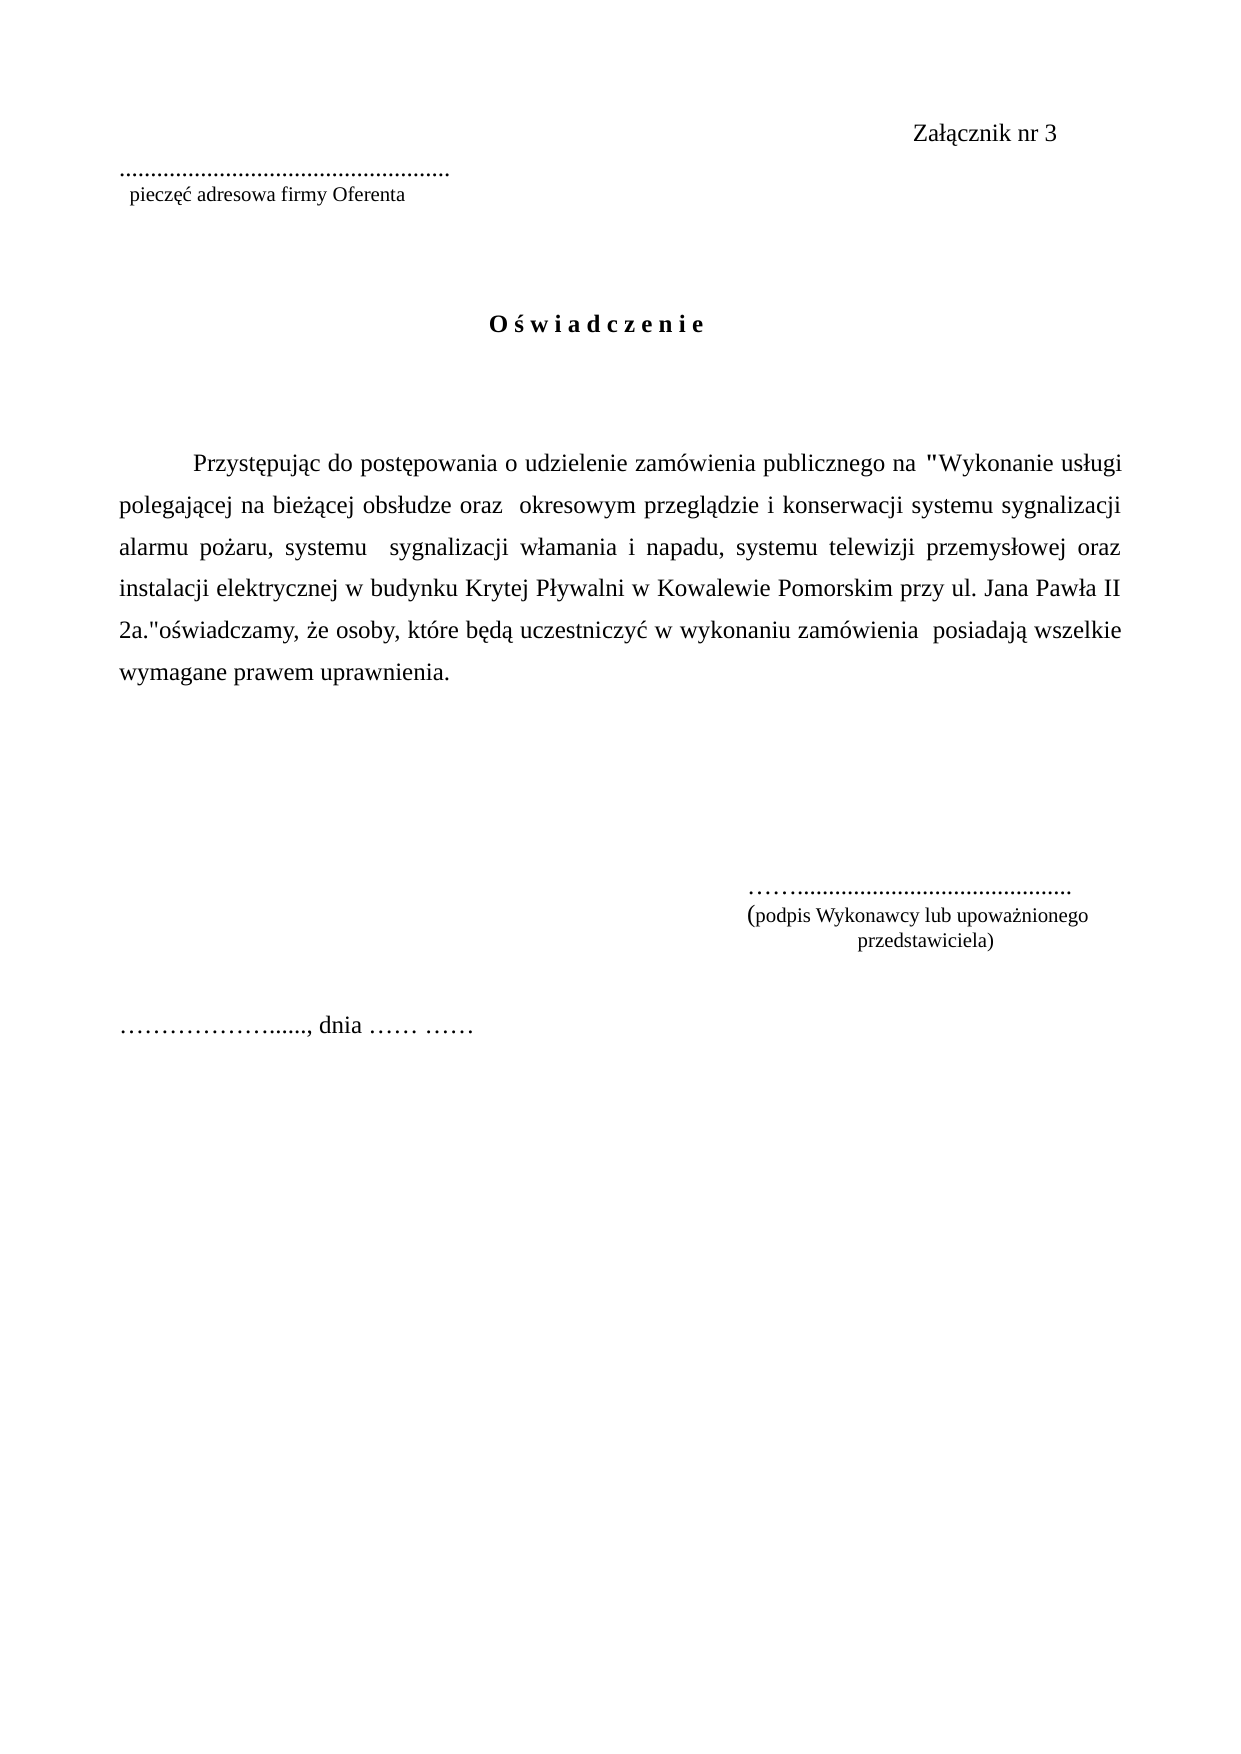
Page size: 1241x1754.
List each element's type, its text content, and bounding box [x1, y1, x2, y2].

text ……............................................ (podpis Wykonawcy lub upoważnionego przedstawiciela) [119, 871, 1122, 952]
text Przystępując do postępowania o udzielenie zamówienia publicznego na "Wykonanie usługi polegającej na bieżącej obsłudze oraz okresowym przeglądzie i konserwacji systemu sygnalizacji alarmu pożaru, systemu sygnalizacji włamania i napadu, systemu telewizji przemysłowej oraz instalacji elektrycznej w budynku Krytej Pływalni w Kowalewie Pomorskim przy ul. Jana Pawła II 2a."oświadczamy, że osoby, które będą uczestniczyć w wykonaniu zamówienia posiadają wszelkie wymagane prawem uprawnienia. [119, 448, 1122, 686]
text ..................................................... [119, 153, 1122, 182]
text Załącznik nr 3 [913, 118, 1122, 147]
text pieczęć adresowa firmy Oferenta [129, 182, 1122, 206]
text O ś w i a d c z e n i e [488, 309, 751, 338]
text ………………......, dnia …… …… [119, 1010, 1122, 1039]
